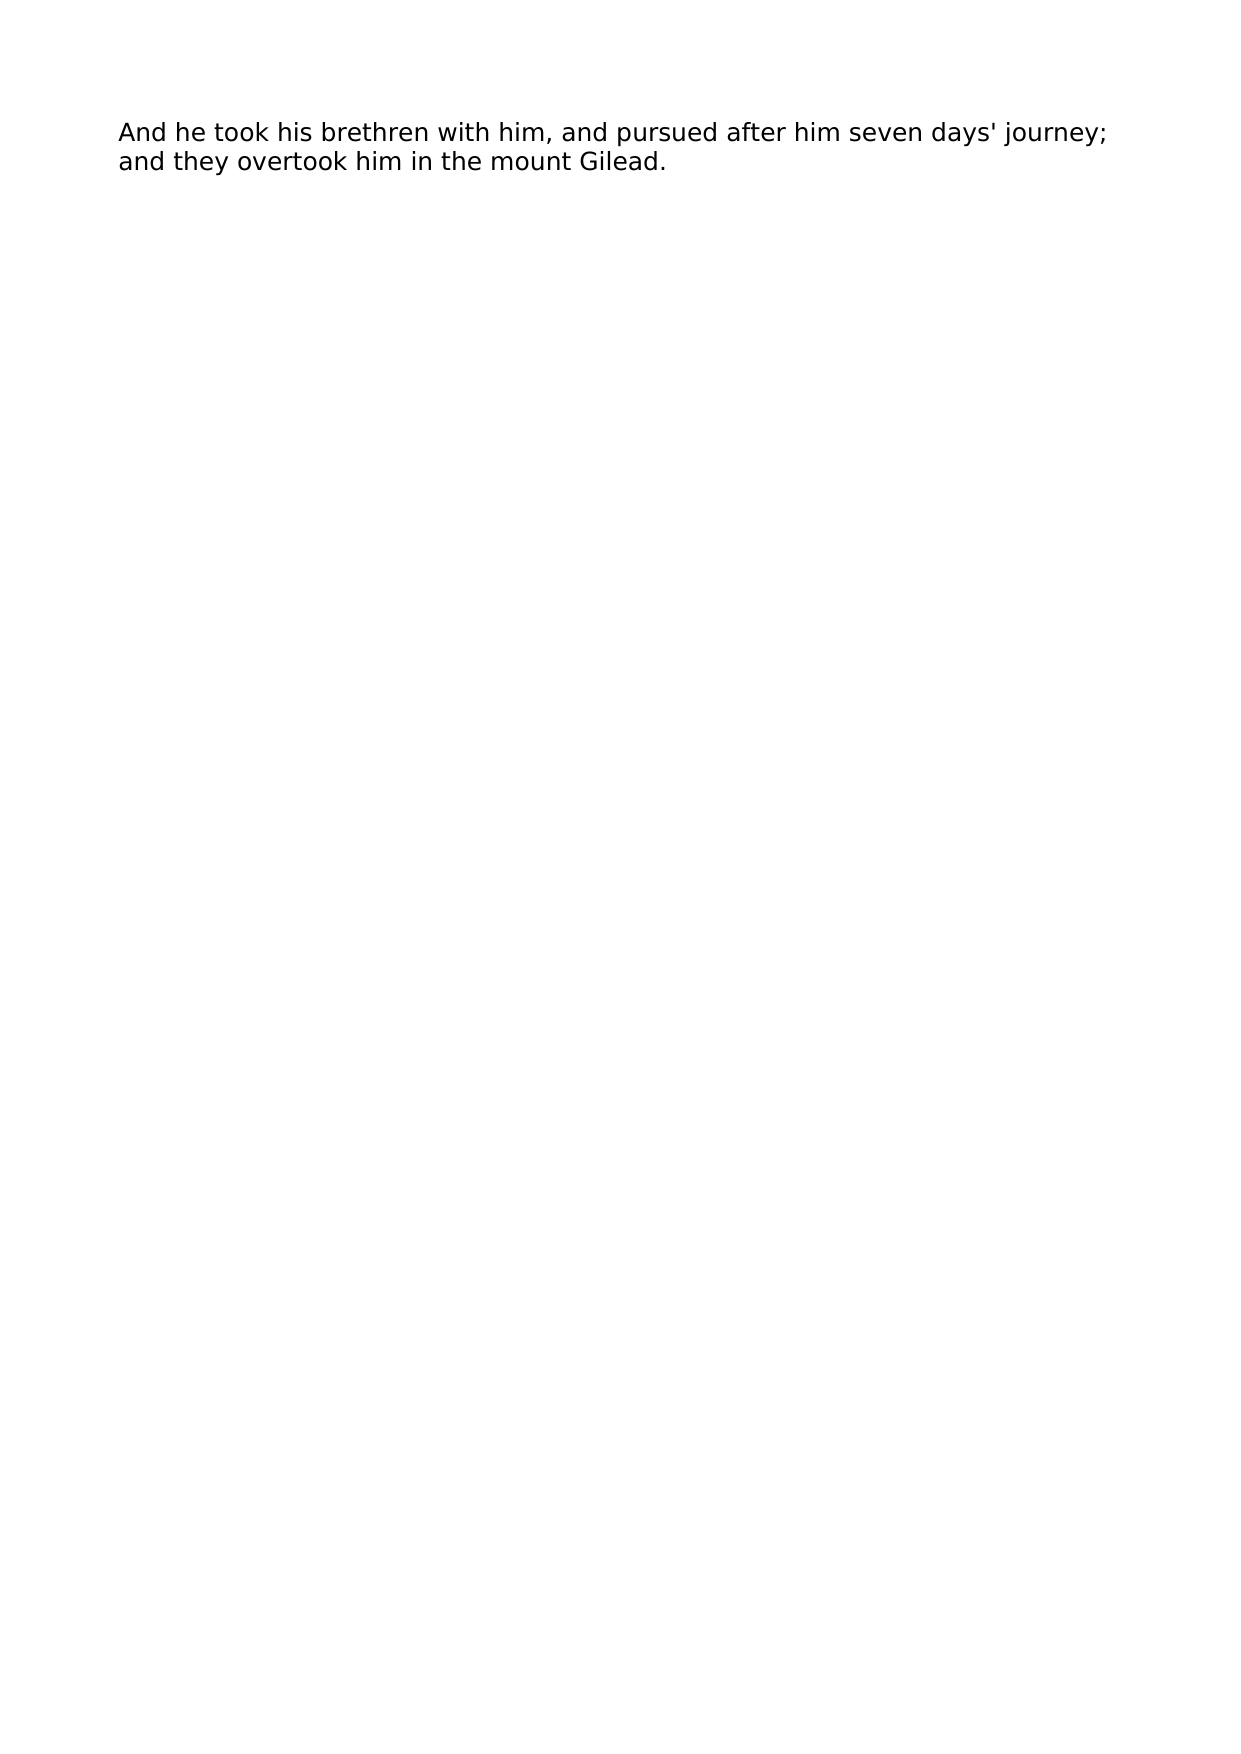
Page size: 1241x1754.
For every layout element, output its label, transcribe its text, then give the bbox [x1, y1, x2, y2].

text And he took his brethren with him, and pursued after him seven days' journey; and they overtook him in the mount Gilead. [118, 118, 1122, 176]
